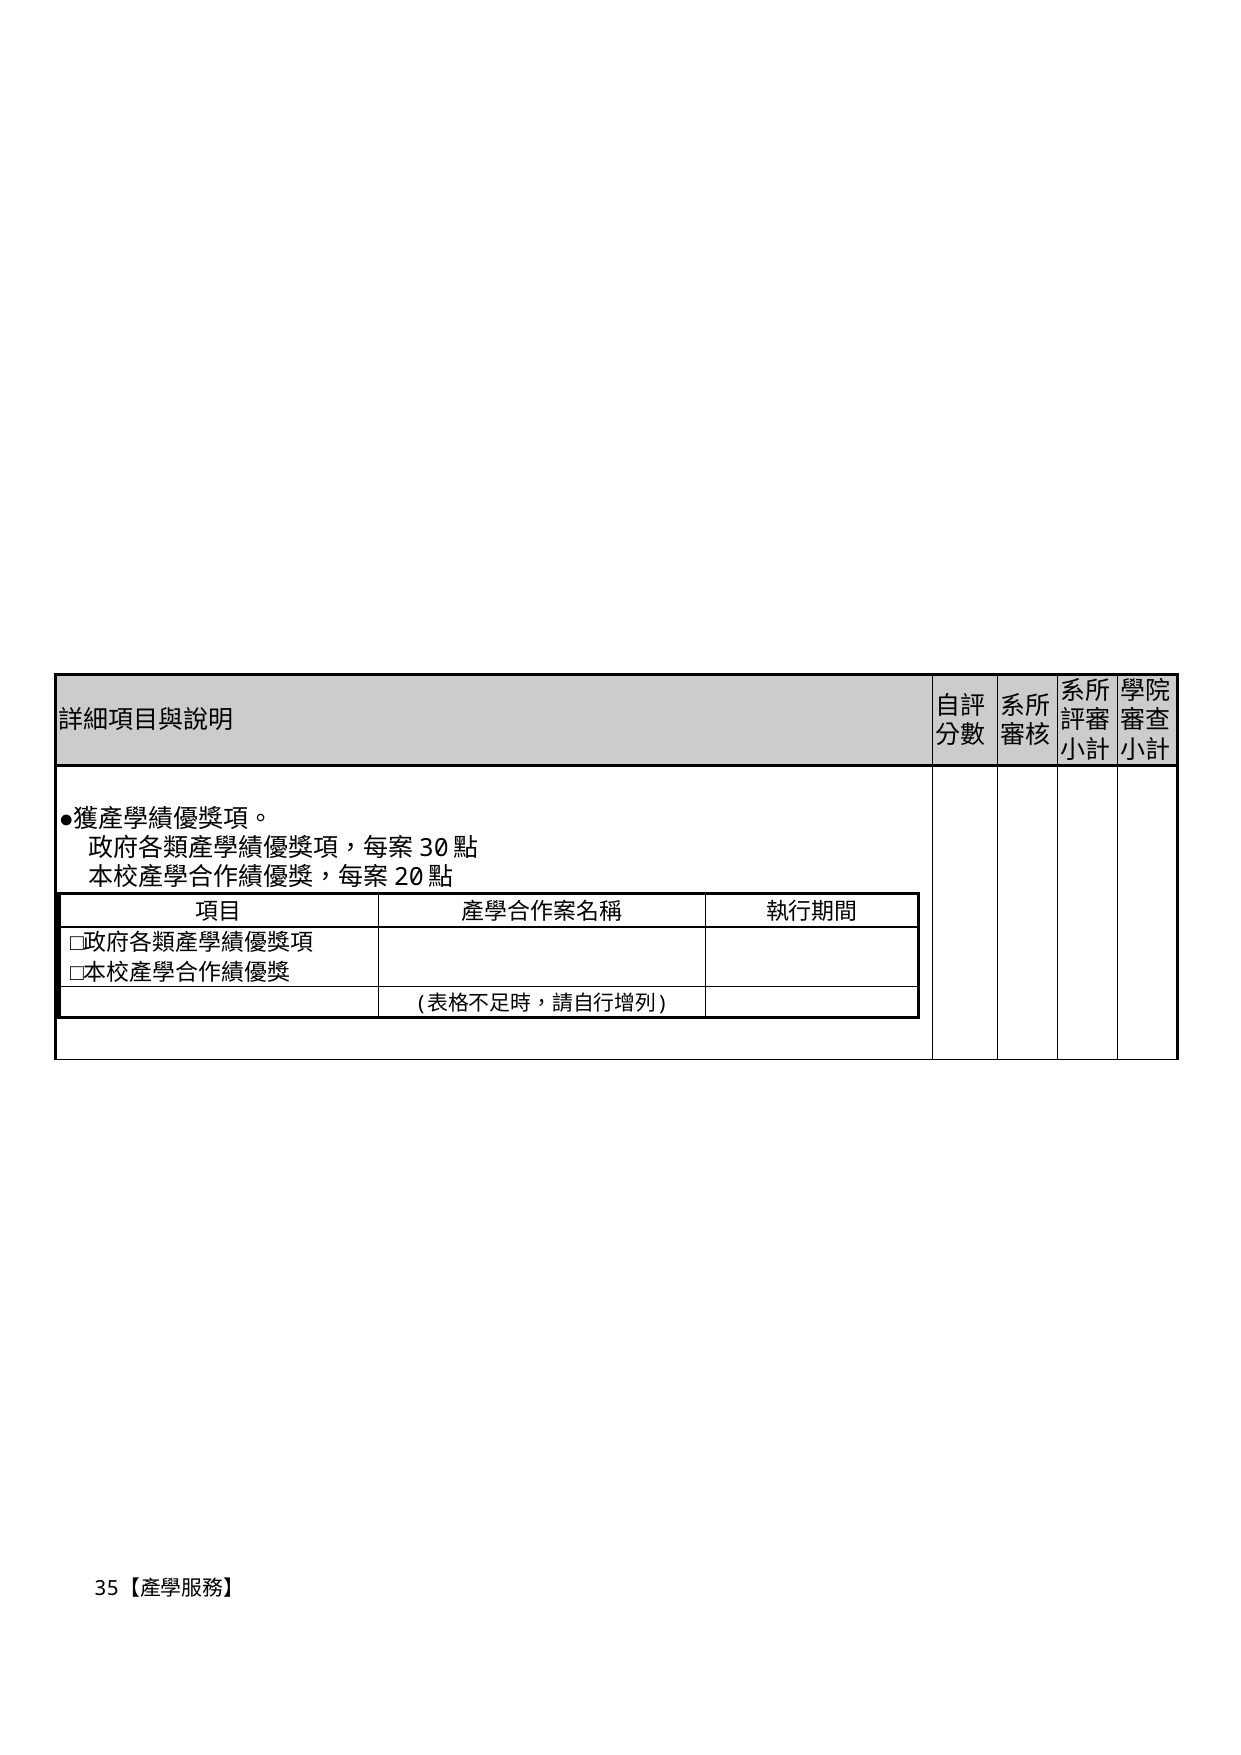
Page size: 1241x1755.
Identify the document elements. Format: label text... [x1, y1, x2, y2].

table_header 執行期間 [706, 895, 917, 926]
table_cell [998, 767, 1057, 1058]
table_header 學院 審查 小計 [1118, 676, 1176, 764]
table_cell [933, 767, 997, 1058]
table_header 項目 [61, 895, 378, 926]
table_header 系所 評審 小計 [1058, 676, 1117, 764]
table_cell [706, 928, 917, 986]
table_cell □政府各類產學績優獎項 □本校產學合作績優獎 [61, 928, 378, 986]
table_cell [61, 987, 378, 1016]
table_header 系所 審核 [998, 676, 1057, 764]
table_header 詳細項目與說明 [57, 676, 932, 764]
table_cell [706, 987, 917, 1016]
table_cell [379, 928, 705, 986]
table_cell [1058, 767, 1117, 1058]
table_header 產學合作案名稱 [379, 895, 705, 926]
table_cell (表格不足時，請自行增列) [379, 987, 705, 1016]
table_cell ●獲產學績優獎項。 政府各類產學績優獎項，每案30點 本校產學合作績優獎，每案20點 [57, 767, 932, 1058]
table_header 自評 分數 [933, 676, 997, 764]
table_cell [1118, 767, 1176, 1058]
